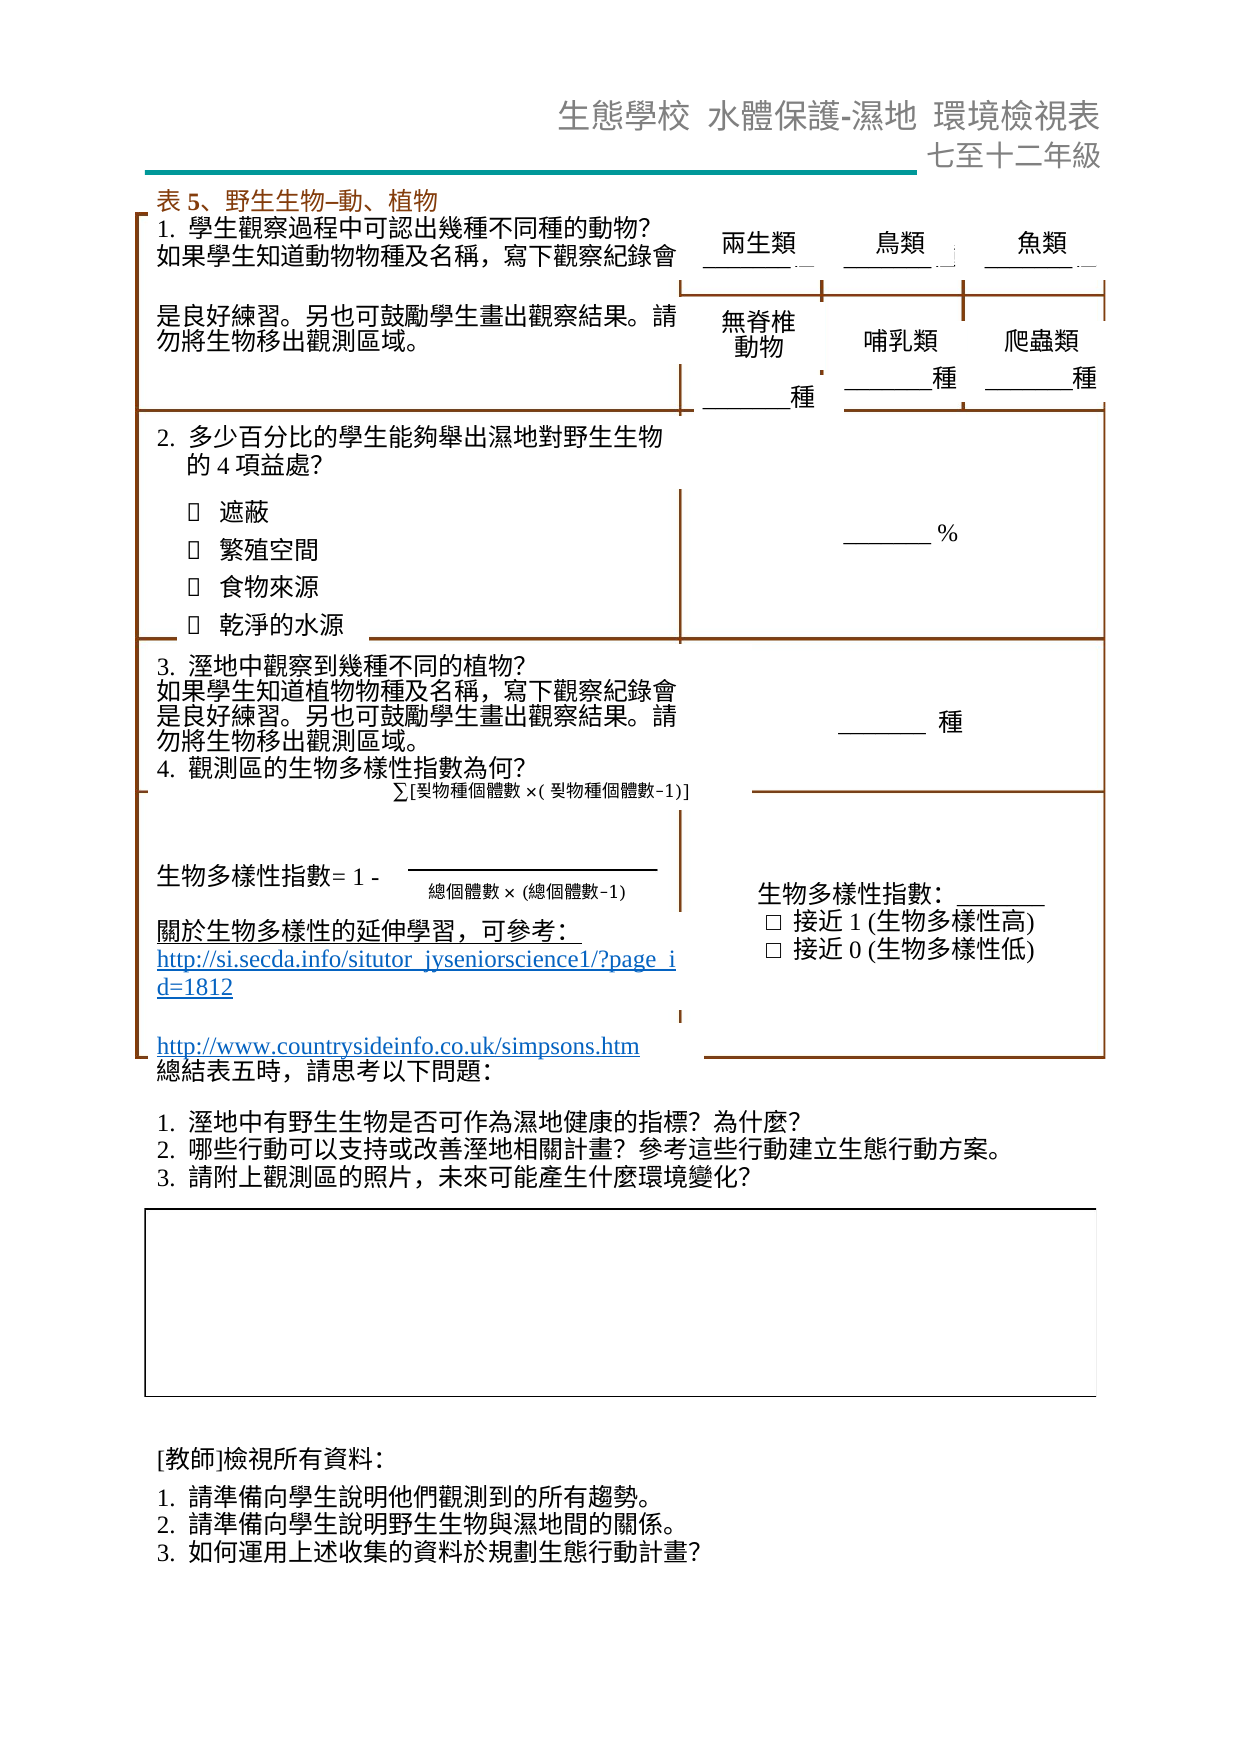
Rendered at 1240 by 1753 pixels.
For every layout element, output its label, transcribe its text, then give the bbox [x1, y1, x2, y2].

text [教師]檢視所有資料： [157, 1447, 418, 1474]
text http://si.secda.info/situtor_jyseniorscience1/?page_i [157, 946, 736, 973]
text □ 接近 0 (生物多樣性低) [766, 936, 1070, 964]
text  食物來源 [186, 574, 335, 602]
text 是良好練習。另也可鼓勵學生畫出觀察結果。請 [157, 305, 713, 330]
text 是良好練習。另也可鼓勵學生畫出觀察結果。請 [157, 706, 743, 731]
text http://www.countrysideinfo.co.uk/simpsons.htm [157, 1032, 695, 1060]
text 3. 溼地中觀察到幾種不同的植物？ [157, 653, 743, 681]
text 魚類 [1017, 232, 1087, 257]
text  遮蔽 [186, 499, 285, 527]
text 鳥類 [876, 232, 945, 257]
text 3. 請附上觀測區的照片，未來可能產生什麼環境變化？ [157, 1164, 1124, 1192]
text 兩生類 [721, 232, 816, 257]
text 動物 [734, 336, 816, 361]
text 1. 請準備向學生說明他們觀測到的所有趨勢。 [157, 1484, 779, 1512]
text ∑[푖物種個體數 ×( 푖物種個體數−1)] [392, 783, 743, 801]
text  乾淨的水源 [186, 612, 360, 640]
text 2. 請準備向學生說明野生生物與濕地間的關係。 [157, 1512, 779, 1539]
text 如果學生知道植物物種及名稱，寫下觀察紀錄會 [157, 681, 743, 706]
text 無脊椎 [721, 311, 816, 336]
text 哺乳類 [863, 330, 958, 355]
text _______種 [703, 384, 835, 412]
text d=1812 [157, 973, 736, 1001]
text 1. 溼地中有野生生物是否可作為濕地健康的指標？為什麼？ [157, 1109, 1124, 1137]
text 關於生物多樣性的延伸學習，可參考： [157, 921, 736, 946]
text _______ % [843, 520, 978, 547]
text 總個體數 × (總個體數−1) [429, 884, 642, 902]
text 勿將生物移出觀測區域。 [157, 330, 713, 355]
text 2. 哪些行動可以支持或改善溼地相關計畫？參考這些行動建立生態行動方案。 [157, 1137, 1124, 1164]
text _______ 種 [838, 709, 983, 737]
text _______種 _______種 [844, 365, 1119, 393]
text □ 接近 1 (生物多樣性高) [766, 909, 1070, 936]
picture [144, 170, 917, 175]
picture [135, 212, 1106, 1059]
text 3. 如何運用上述收集的資料於規劃生態行動計畫？ [157, 1539, 779, 1567]
text 勿將生物移出觀測區域。 [157, 731, 743, 756]
text 總結表五時，請思考以下問題： [157, 1060, 695, 1085]
text 如果學生知道動物物種及名稱，寫下觀察紀錄會 _______種 _______種 _______種 [157, 243, 1222, 271]
text  繁殖空間 [186, 537, 335, 565]
text 的 4 項益處？ [186, 452, 721, 480]
text 七至十二年級 [926, 143, 1128, 172]
text 4. 觀測區的生物多樣性指數為何？ [157, 756, 743, 783]
text 2. 多少百分比的學生能夠舉出濕地對野生生物 [157, 425, 721, 452]
text 生物多樣性指數：_______ [757, 881, 1070, 909]
text 表 5、野生生物─動、植物 [157, 188, 1222, 216]
text 爬蟲類 [1004, 330, 1099, 355]
text 生物多樣性指數= 1 - [157, 863, 399, 891]
text 生態學校 水體保護-濕地 環境檢視表 [557, 96, 1166, 136]
text 1. 學生觀察過程中可認出幾種不同種的動物？ [157, 216, 1222, 243]
picture [144, 1208, 1097, 1397]
